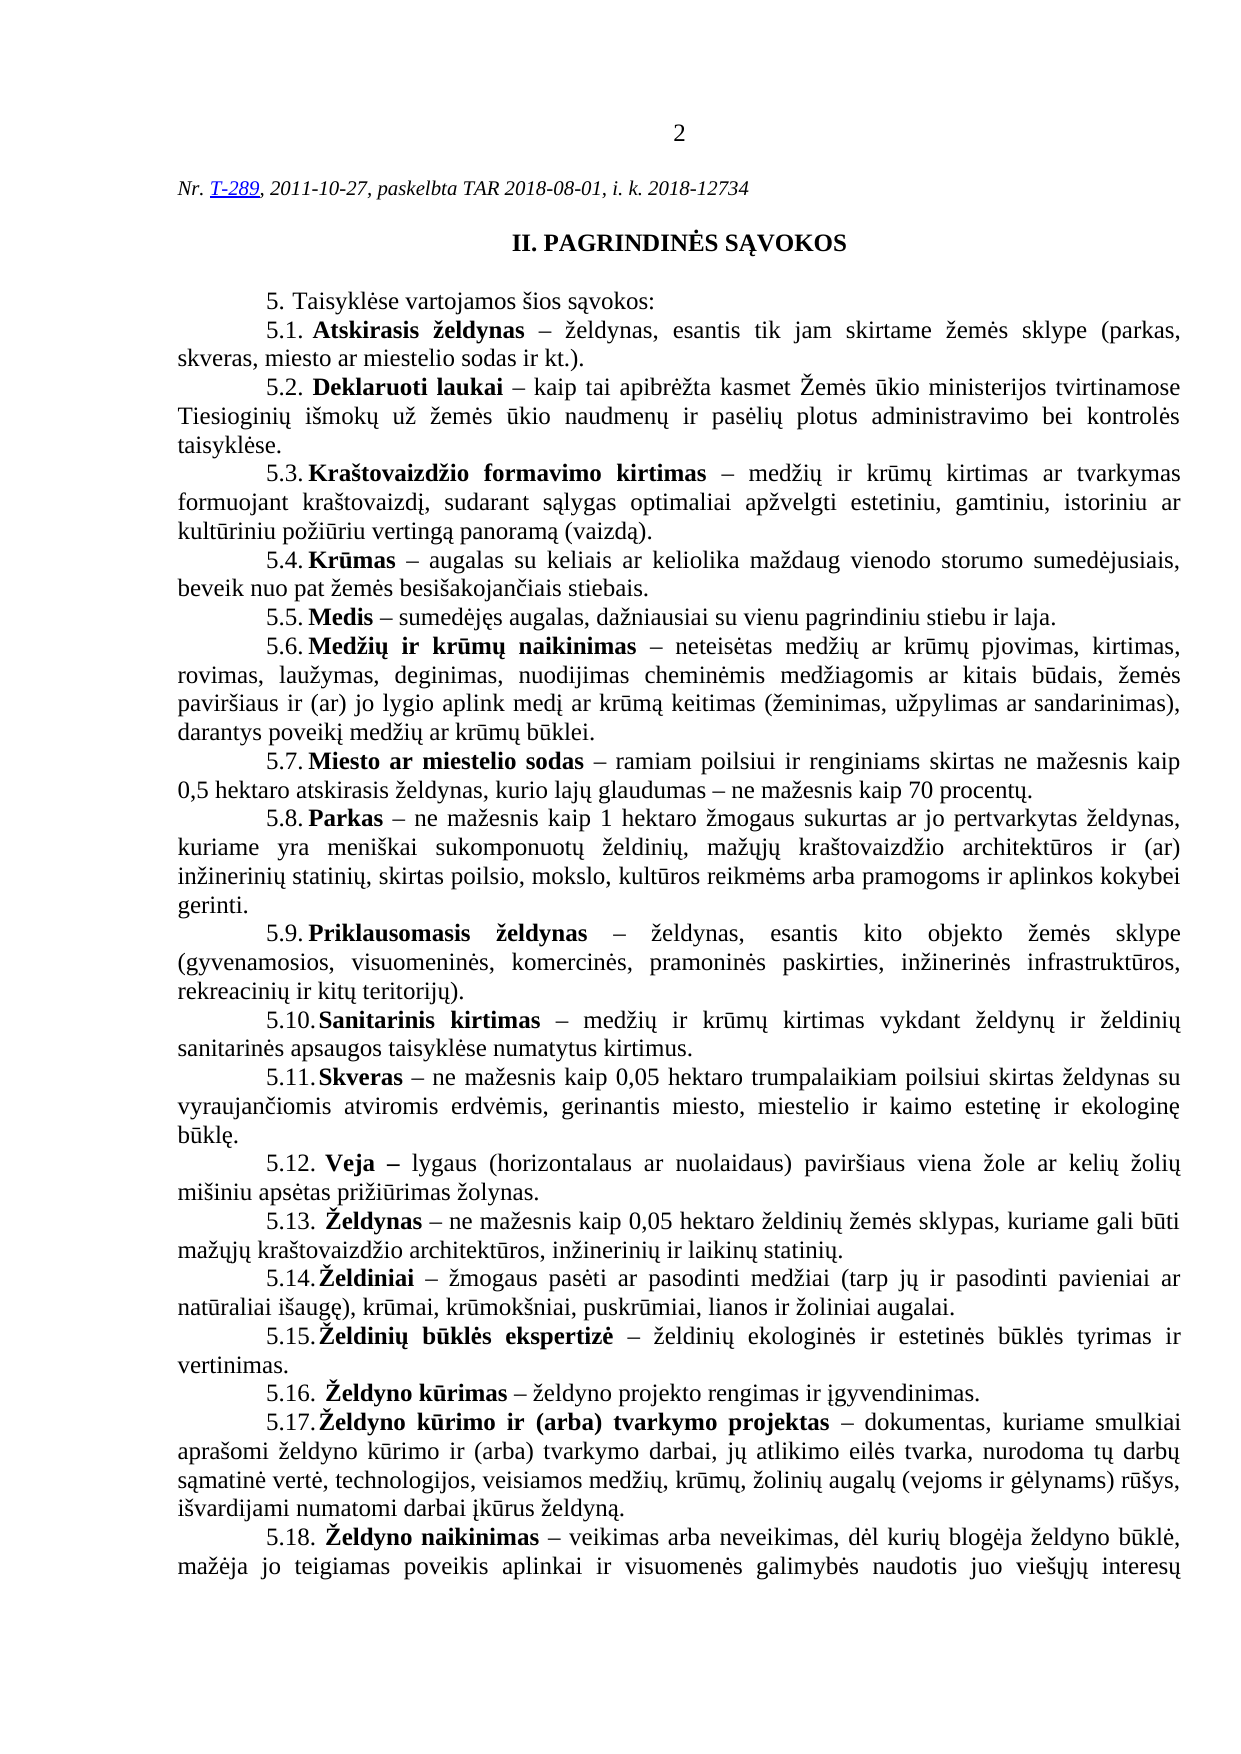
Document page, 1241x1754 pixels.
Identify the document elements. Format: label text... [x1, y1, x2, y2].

text 5.17. Želdyno kūrimo ir (arba) tvarkymo projektas – dokumentas, kuriame smulkiai aprašomi želdyno kūrimo ir (arba) tvarkymo darbai, jų atlikimo eilės tvarka, nurodoma tų darbų sąmatinė vertė, technologijos, veisiamos medžių, krūmų, žolinių augalų (vejoms ir gėlynams) rūšys, išvardijami numatomi darbai įkūrus želdyną. [177, 1407, 1181, 1522]
text 5.6. Medžių ir krūmų naikinimas – neteisėtas medžių ar krūmų pjovimas, kirtimas, rovimas, laužymas, deginimas, nuodijimas cheminėmis medžiagomis ar kitais būdais, žemės paviršiaus ir (ar) jo lygio aplink medį ar krūmą keitimas (žeminimas, užpylimas ar sandarinimas), darantys poveikį medžių ar krūmų būklei. [177, 631, 1181, 746]
text 5.10. Sanitarinis kirtimas – medžių ir krūmų kirtimas vykdant želdynų ir želdinių sanitarinės apsaugos taisyklėse numatytus kirtimus. [177, 1005, 1181, 1062]
text 5.16. Želdyno kūrimas – želdyno projekto rengimas ir įgyvendinimas. [177, 1378, 1181, 1407]
text 5.5. Medis – sumedėjęs augalas, dažniausiai su vienu pagrindiniu stiebu ir laja. [177, 602, 1181, 631]
text Nr. T-289, 2011-10-27, paskelbta TAR 2018-08-01, i. k. 2018-12734 [177, 176, 1181, 200]
text 5.8. Parkas – ne mažesnis kaip 1 hektaro žmogaus sukurtas ar jo pertvarkytas želdynas, kuriame yra meniškai sukomponuotų želdinių, mažųjų kraštovaizdžio architektūros ir (ar) inžinerinių statinių, skirtas poilsio, mokslo, kultūros reikmėms arba pramogoms ir aplinkos kokybei gerinti. [177, 803, 1181, 918]
text 5.1. Atskirasis želdynas – želdynas, esantis tik jam skirtame žemės sklype (parkas, skveras, miesto ar miestelio sodas ir kt.). [177, 315, 1181, 372]
text 5.2. Deklaruoti laukai – kaip tai apibrėžta kasmet Žemės ūkio ministerijos tvirtinamose Tiesioginių išmokų už žemės ūkio naudmenų ir pasėlių plotus administravimo bei kontrolės taisyklėse. [177, 372, 1181, 458]
text 5.13. Želdynas – ne mažesnis kaip 0,05 hektaro želdinių žemės sklypas, kuriame gali būti mažųjų kraštovaizdžio architektūros, inžinerinių ir laikinų statinių. [177, 1206, 1181, 1263]
text 5.11. Skveras – ne mažesnis kaip 0,05 hektaro trumpalaikiam poilsiui skirtas želdynas su vyraujančiomis atviromis erdvėmis, gerinantis miesto, miestelio ir kaimo estetinę ir ekologinę būklę. [177, 1062, 1181, 1148]
text II. PAGRINDINĖS SĄVOKOS [177, 228, 1181, 257]
text 5.15. Želdinių būklės ekspertizė – želdinių ekologinės ir estetinės būklės tyrimas ir vertinimas. [177, 1321, 1181, 1378]
text 5.14. Želdiniai – žmogaus pasėti ar pasodinti medžiai (tarp jų ir pasodinti pavieniai ar natūraliai išaugę), krūmai, krūmokšniai, puskrūmiai, lianos ir žoliniai augalai. [177, 1263, 1181, 1321]
text 5.12. Veja – lygaus (horizontalaus ar nuolaidaus) paviršiaus viena žole ar kelių žolių mišiniu apsėtas prižiūrimas žolynas. [177, 1148, 1181, 1206]
text 5.9. Priklausomasis želdynas – želdynas, esantis kito objekto žemės sklype (gyvenamosios, visuomeninės, komercinės, pramoninės paskirties, inžinerinės infrastruktūros, rekreacinių ir kitų teritorijų). [177, 918, 1181, 1005]
text 5.4. Krūmas – augalas su keliais ar keliolika maždaug vienodo storumo sumedėjusiais, beveik nuo pat žemės besišakojančiais stiebais. [177, 545, 1181, 602]
text 5. Taisyklėse vartojamos šios sąvokos: [177, 286, 1181, 315]
text 5.18. Želdyno naikinimas – veikimas arba neveikimas, dėl kurių blogėja želdyno būklė, mažėja jo teigiamas poveikis aplinkai ir visuomenės galimybės naudotis juo viešųjų interesų [177, 1522, 1181, 1580]
text 5.7. Miesto ar miestelio sodas – ramiam poilsiui ir renginiams skirtas ne mažesnis kaip 0,5 hektaro atskirasis želdynas, kurio lajų glaudumas – ne mažesnis kaip 70 procentų. [177, 746, 1181, 803]
text 5.3. Kraštovaizdžio formavimo kirtimas – medžių ir krūmų kirtimas ar tvarkymas formuojant kraštovaizdį, sudarant sąlygas optimaliai apžvelgti estetiniu, gamtiniu, istoriniu ar kultūriniu požiūriu vertingą panoramą (vaizdą). [177, 458, 1181, 545]
